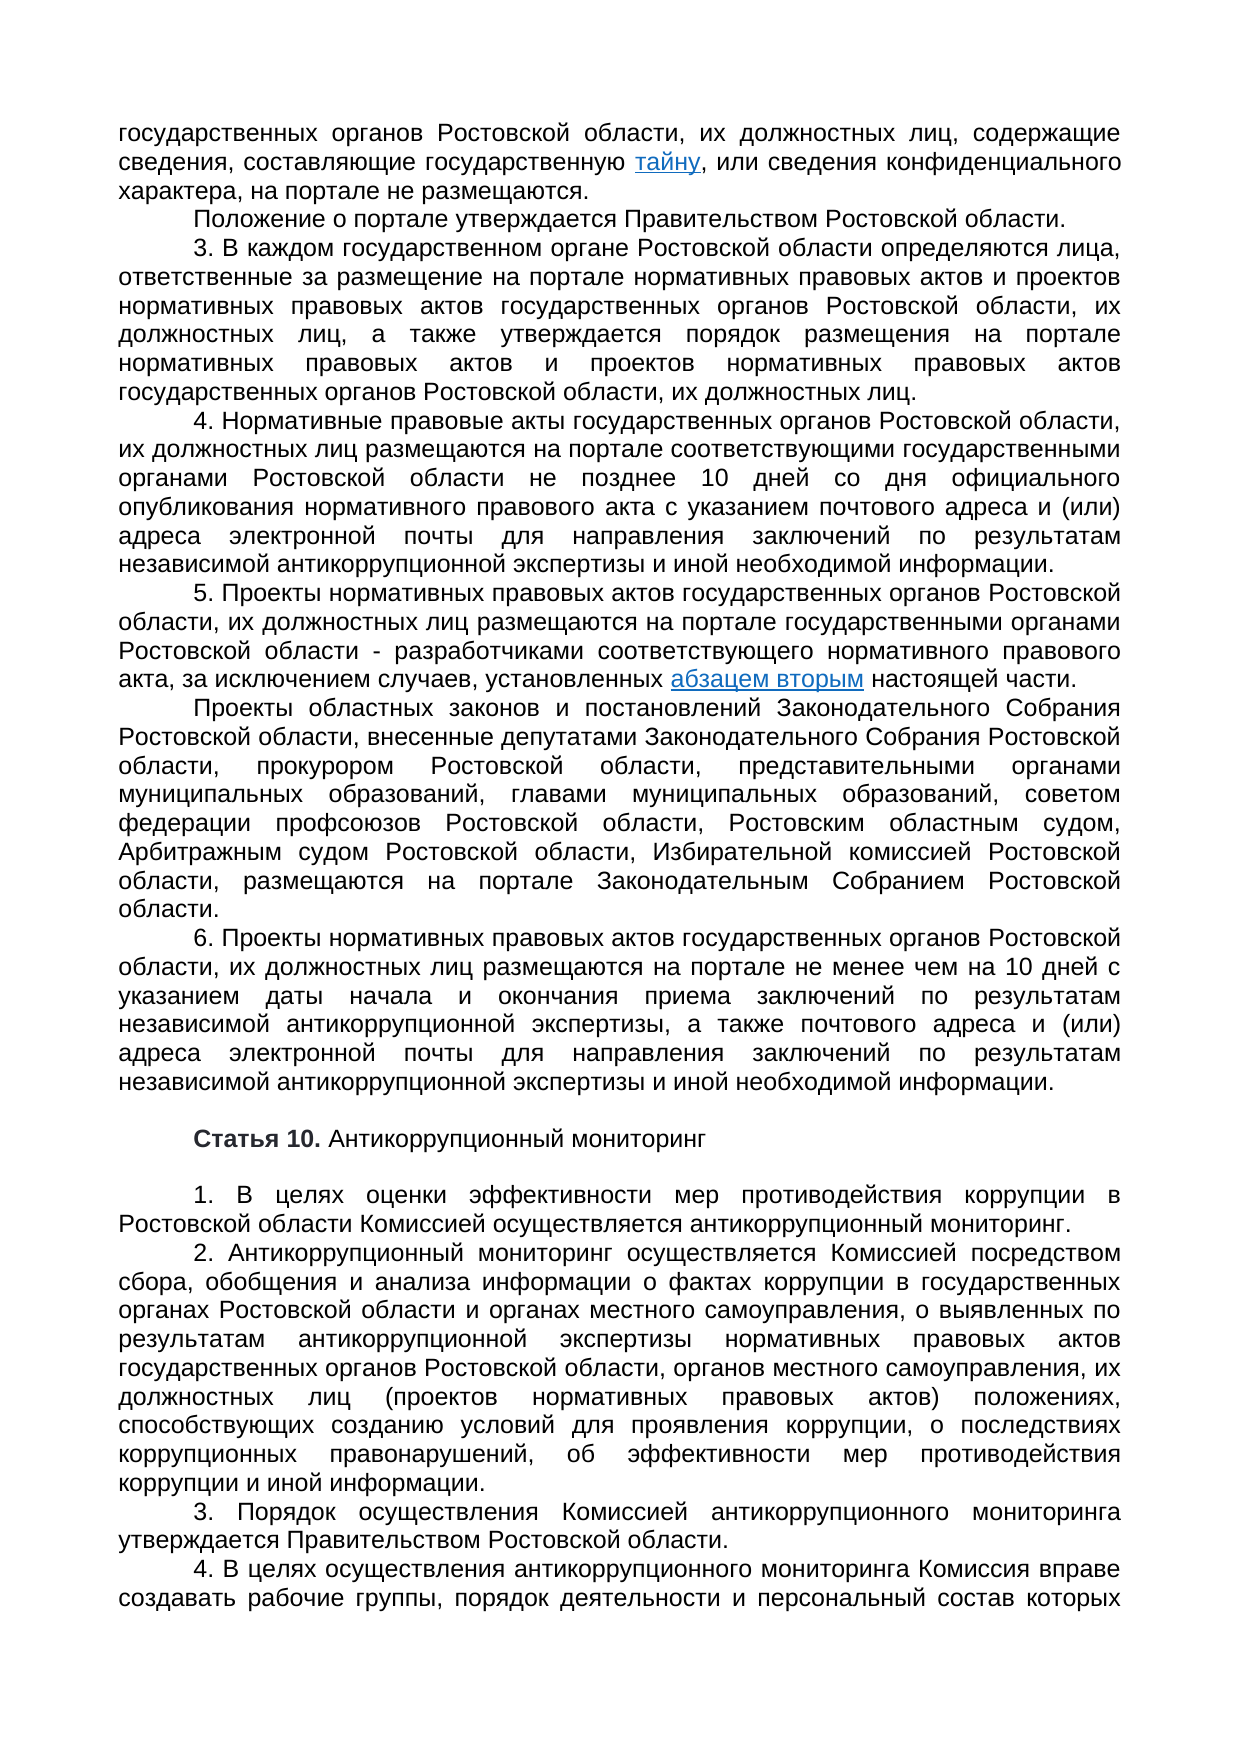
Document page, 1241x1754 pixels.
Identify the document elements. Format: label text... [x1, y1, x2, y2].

text 3. Порядок осуществления Комиссией антикоррупционного мониторинга утверждается Правительством Ростовской области. [118, 1497, 1122, 1554]
text 3. В каждом государственном органе Ростовской области определяются лица, ответственные за размещение на портале нормативных правовых актов и проектов нормативных правовых актов государственных органов Ростовской области, их должностных лиц, а также утверждается порядок размещения на портале нормативных правовых актов и проектов нормативных правовых актов государственных органов Ростовской области, их должностных лиц. [118, 233, 1122, 406]
text 6. Проекты нормативных правовых актов государственных органов Ростовской области, их должностных лиц размещаются на портале не менее чем на 10 дней с указанием даты начала и окончания приема заключений по результатам независимой антикоррупционной экспертизы, а также почтового адреса и (или) адреса электронной почты для направления заключений по результатам независимой антикоррупционной экспертизы и иной необходимой информации. [118, 923, 1122, 1096]
text 5. Проекты нормативных правовых актов государственных органов Ростовской области, их должностных лиц размещаются на портале государственными органами Ростовской области - разработчиками соответствующего нормативного правового акта, за исключением случаев, установленных абзацем вторым настоящей части. [118, 578, 1122, 693]
text Проекты областных законов и постановлений Законодательного Собрания Ростовской области, внесенные депутатами Законодательного Собрания Ростовской области, прокурором Ростовской области, представительными органами муниципальных образований, главами муниципальных образований, советом федерации профсоюзов Ростовской области, Ростовским областным судом, Арбитражным судом Ростовской области, Избирательной комиссией Ростовской области, размещаются на портале Законодательным Собранием Ростовской области. [118, 693, 1122, 923]
text государственных органов Ростовской области, их должностных лиц, содержащие сведения, составляющие государственную тайну, или сведения конфиденциального характера, на портале не размещаются. [118, 118, 1122, 204]
text Статья 10. Антикоррупционный мониторинг [193, 1124, 1122, 1152]
text 4. В целях осуществления антикоррупционного мониторинга Комиссия вправе создавать рабочие группы, порядок деятельности и персональный состав которых [118, 1554, 1122, 1612]
text 2. Антикоррупционный мониторинг осуществляется Комиссией посредством сбора, обобщения и анализа информации о фактах коррупции в государственных органах Ростовской области и органах местного самоуправления, о выявленных по результатам антикоррупционной экспертизы нормативных правовых актов государственных органов Ростовской области, органов местного самоуправления, их должностных лиц (проектов нормативных правовых актов) положениях, способствующих созданию условий для проявления коррупции, о последствиях коррупционных правонарушений, об эффективности мер противодействия коррупции и иной информации. [118, 1238, 1122, 1497]
text 1. В целях оценки эффективности мер противодействия коррупции в Ростовской области Комиссией осуществляется антикоррупционный мониторинг. [118, 1180, 1122, 1238]
text 4. Нормативные правовые акты государственных органов Ростовской области, их должностных лиц размещаются на портале соответствующими государственными органами Ростовской области не позднее 10 дней со дня официального опубликования нормативного правового акта с указанием почтового адреса и (или) адреса электронной почты для направления заключений по результатам независимой антикоррупционной экспертизы и иной необходимой информации. [118, 406, 1122, 578]
text Положение о портале утверждается Правительством Ростовской области. [118, 204, 1122, 233]
